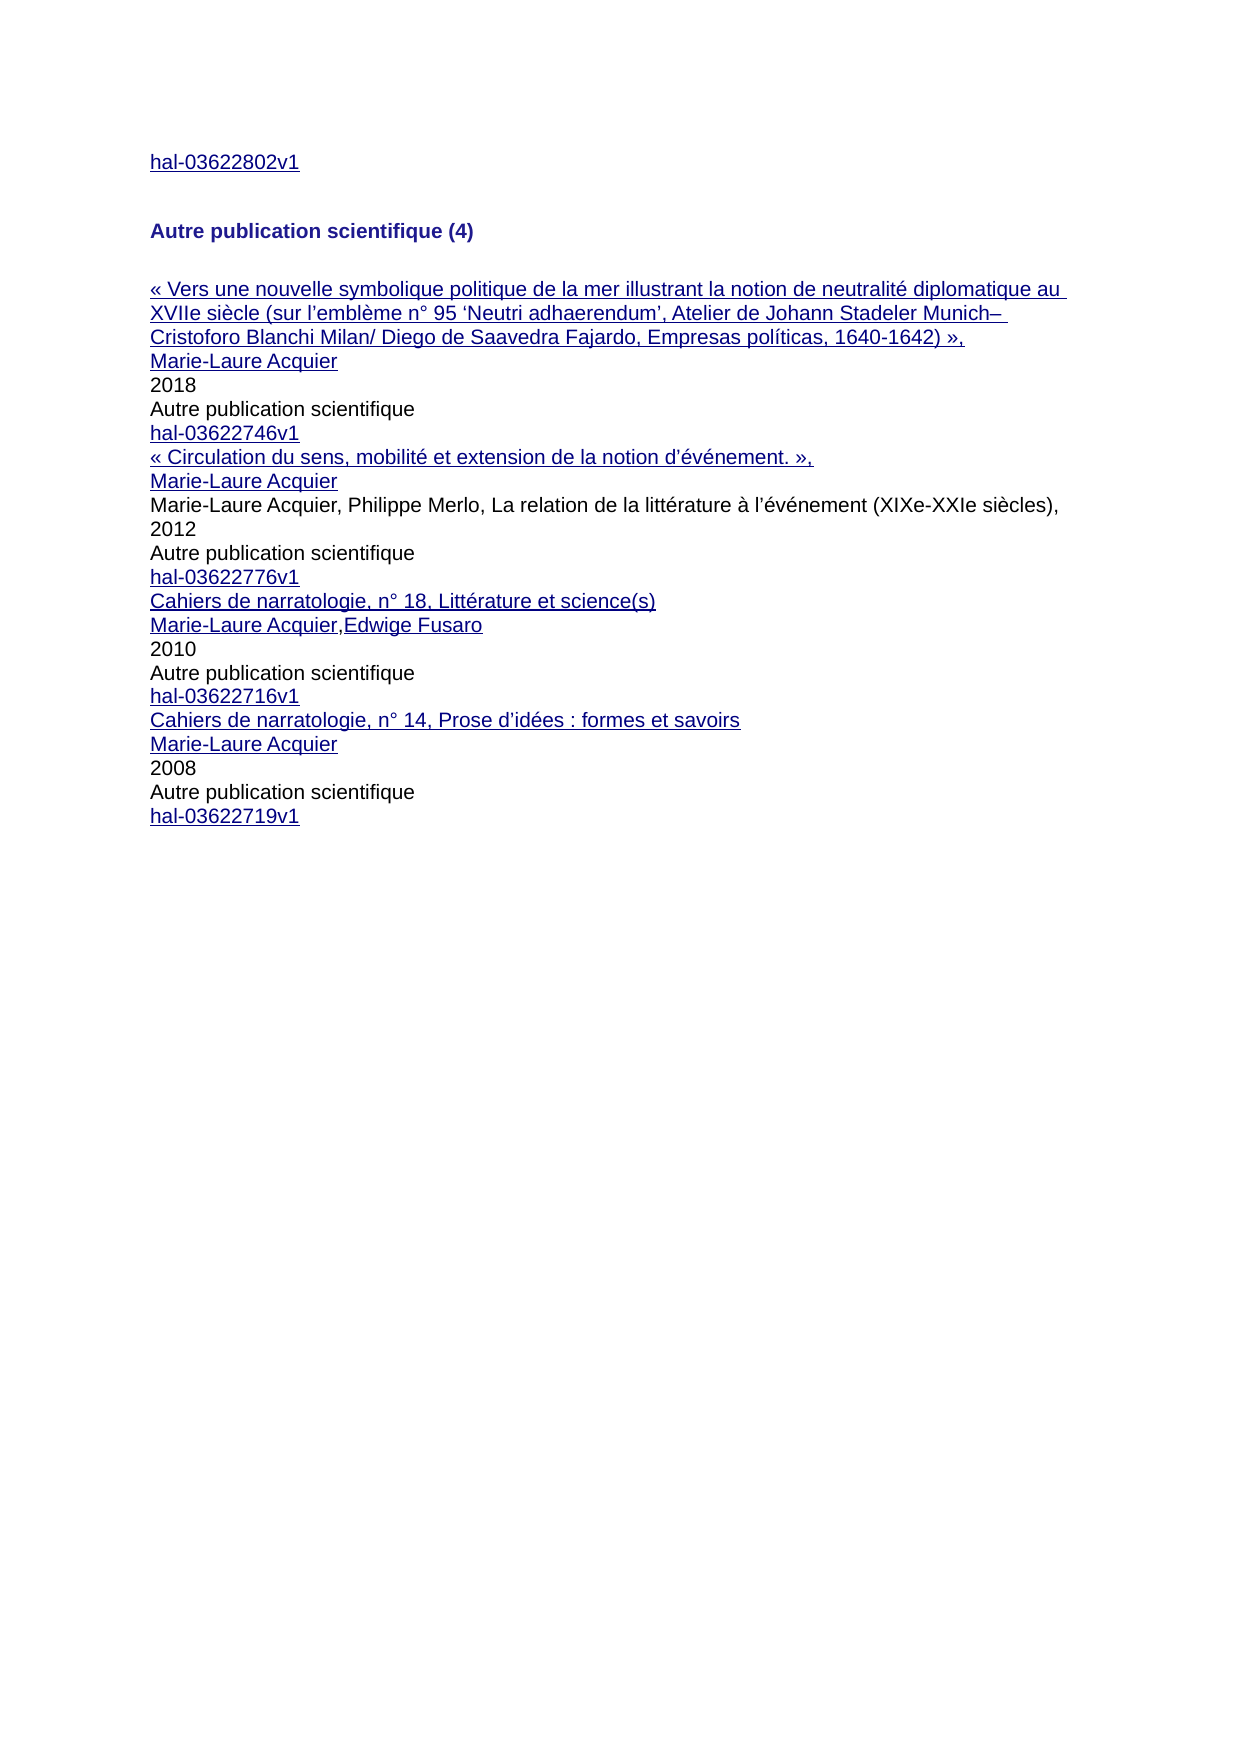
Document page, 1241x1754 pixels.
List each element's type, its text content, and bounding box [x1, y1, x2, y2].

subtitle Autre publication scientifique (4) [150, 219, 1090, 243]
table_cell Cahiers de narratologie, n° 14, Prose d’idées : formes et savoirs Marie-Laure Acquier 2008 Autre publication scientifique hal-03622719v1 [150, 708, 1090, 828]
table_cell « Circulation du sens, mobilité et extension de la notion d’événement. », Marie-Laure Acquier Marie-Laure Acquier, Philippe Merlo, La relation de la littérature à l’événement (XIXe-XXIe siècles), 2012 Autre publication scientifique hal-03622776v1 [150, 445, 1090, 588]
table_header « Vers une nouvelle symbolique politique de la mer illustrant la notion de neutralité diplomatique au XVIIe siècle (sur l’emblème n° 95 ‘Neutri adhaerendum’, Atelier de Johann Stadeler Munich– Cristoforo Blanchi Milan/ Diego de Saavedra Fajardo, Empresas políticas, 1640-1642) », Marie-Laure Acquier 2018 Autre publication scientifique hal-03622746v1 [150, 277, 1090, 445]
table_cell hal-03622802v1 [150, 150, 1090, 174]
table_cell Cahiers de narratologie, n° 18, Littérature et science(s) Marie-Laure Acquier,Edwige Fusaro 2010 Autre publication scientifique hal-03622716v1 [150, 589, 1090, 708]
